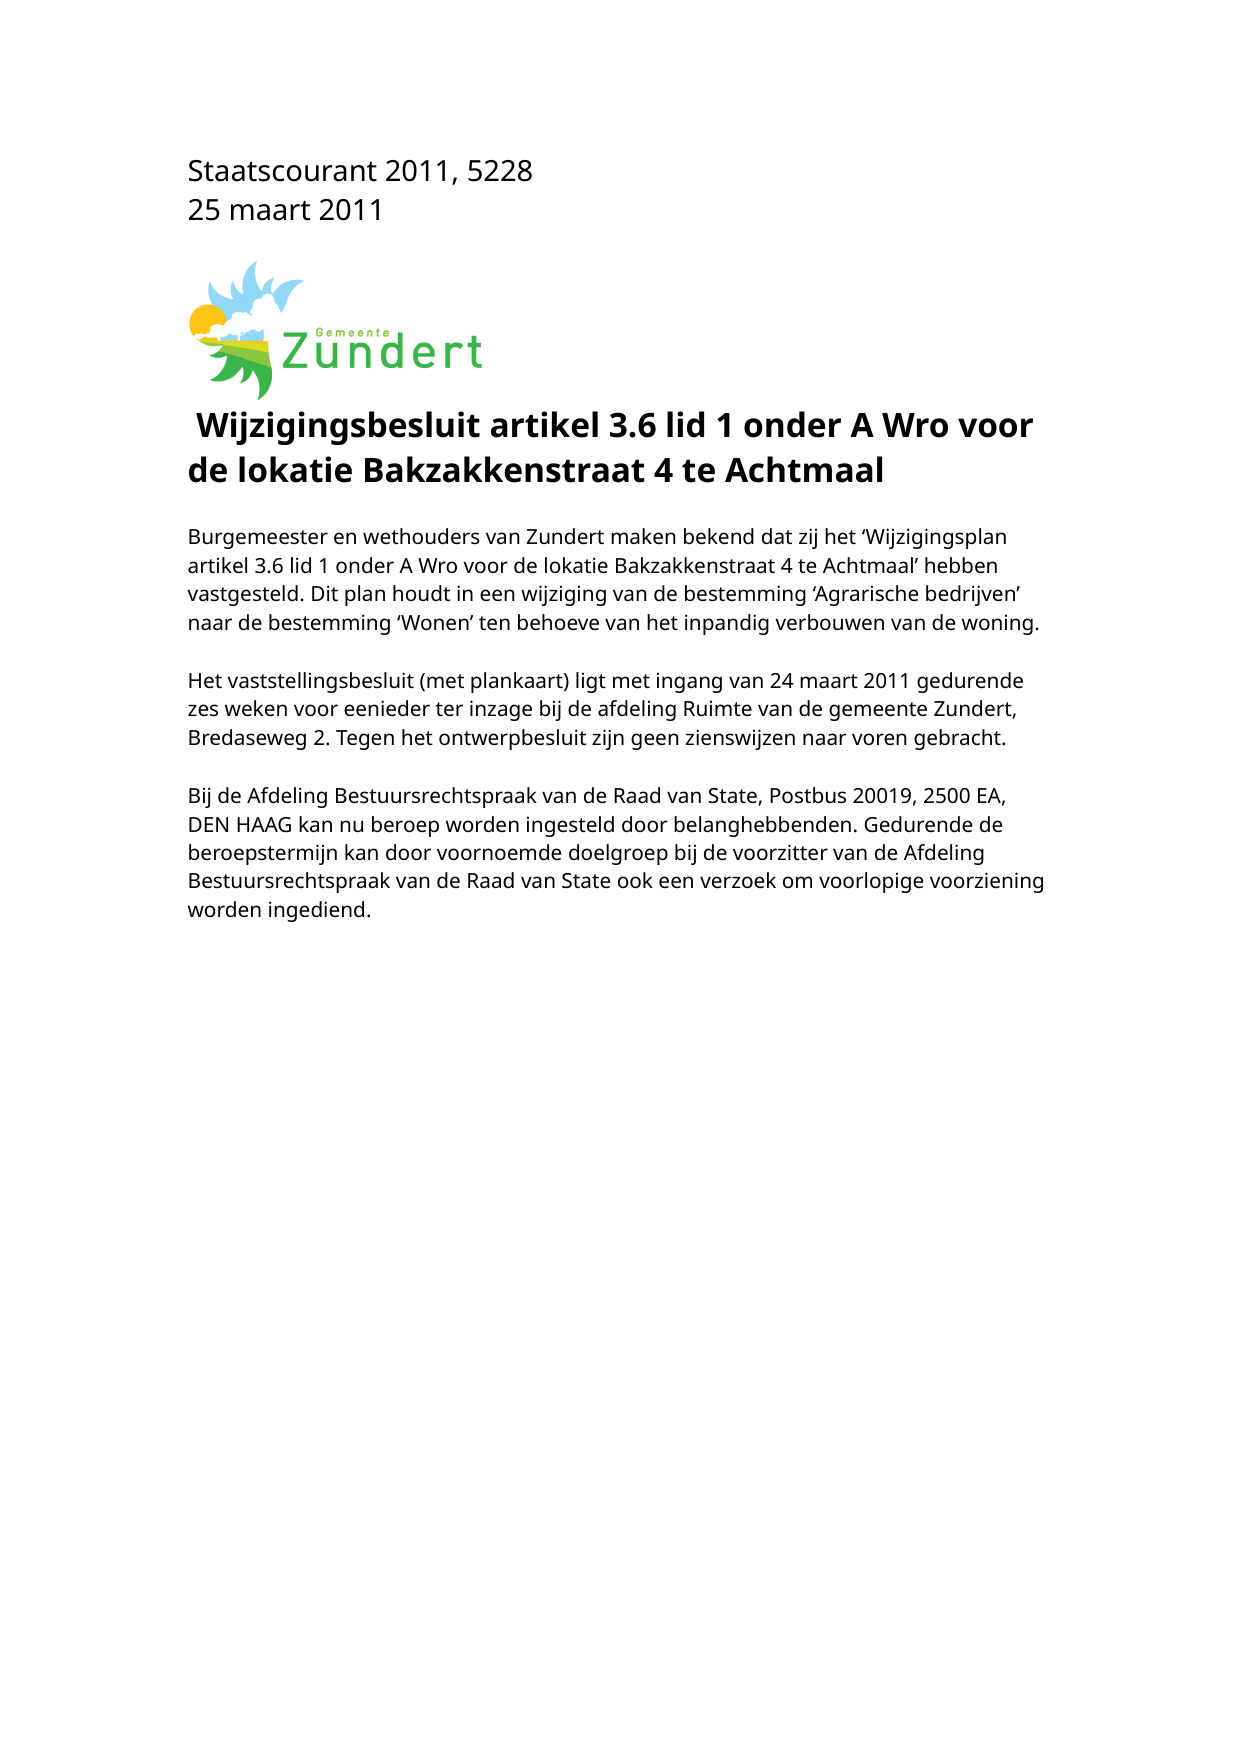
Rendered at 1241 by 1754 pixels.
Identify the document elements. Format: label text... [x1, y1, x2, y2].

picture [187, 258, 484, 402]
text Staatscourant 2011, 5228 [187, 150, 1053, 190]
subtitle Wijzigingsbesluit artikel 3.6 lid 1 onder A Wro voor de lokatie Bakzakkenstraat 4 te Achtmaal [187, 271, 1053, 492]
text Burgemeester en wethouders van Zundert maken bekend dat zij het ‘Wijzigingsplan artikel 3.6 lid 1 onder A Wro voor de lokatie Bakzakkenstraat 4 te Achtmaal’ hebben vastgesteld. Dit plan houdt in een wijziging van de bestemming ‘Agrarische bedrijven’ naar de bestemming ‘Wonen’ ten behoeve van het inpandig verbouwen van de woning. [187, 522, 1053, 636]
text 25 maart 2011 [187, 190, 1053, 229]
text Het vaststellingsbesluit (met plankaart) ligt met ingang van 24 maart 2011 gedurende zes weken voor eenieder ter inzage bij de afdeling Ruimte van de gemeente Zundert, Bredaseweg 2. Tegen het ontwerpbesluit zijn geen zienswijzen naar voren gebracht. [187, 666, 1053, 751]
text Bij de Afdeling Bestuursrechtspraak van de Raad van State, Postbus 20019, 2500 EA, DEN HAAG kan nu beroep worden ingesteld door belanghebbenden. Gedurende de beroepstermijn kan door voornoemde doelgroep bij de voorzitter van de Afdeling Bestuursrechtspraak van de Raad van State ook een verzoek om voorlopige voorziening worden ingediend. [187, 781, 1053, 923]
